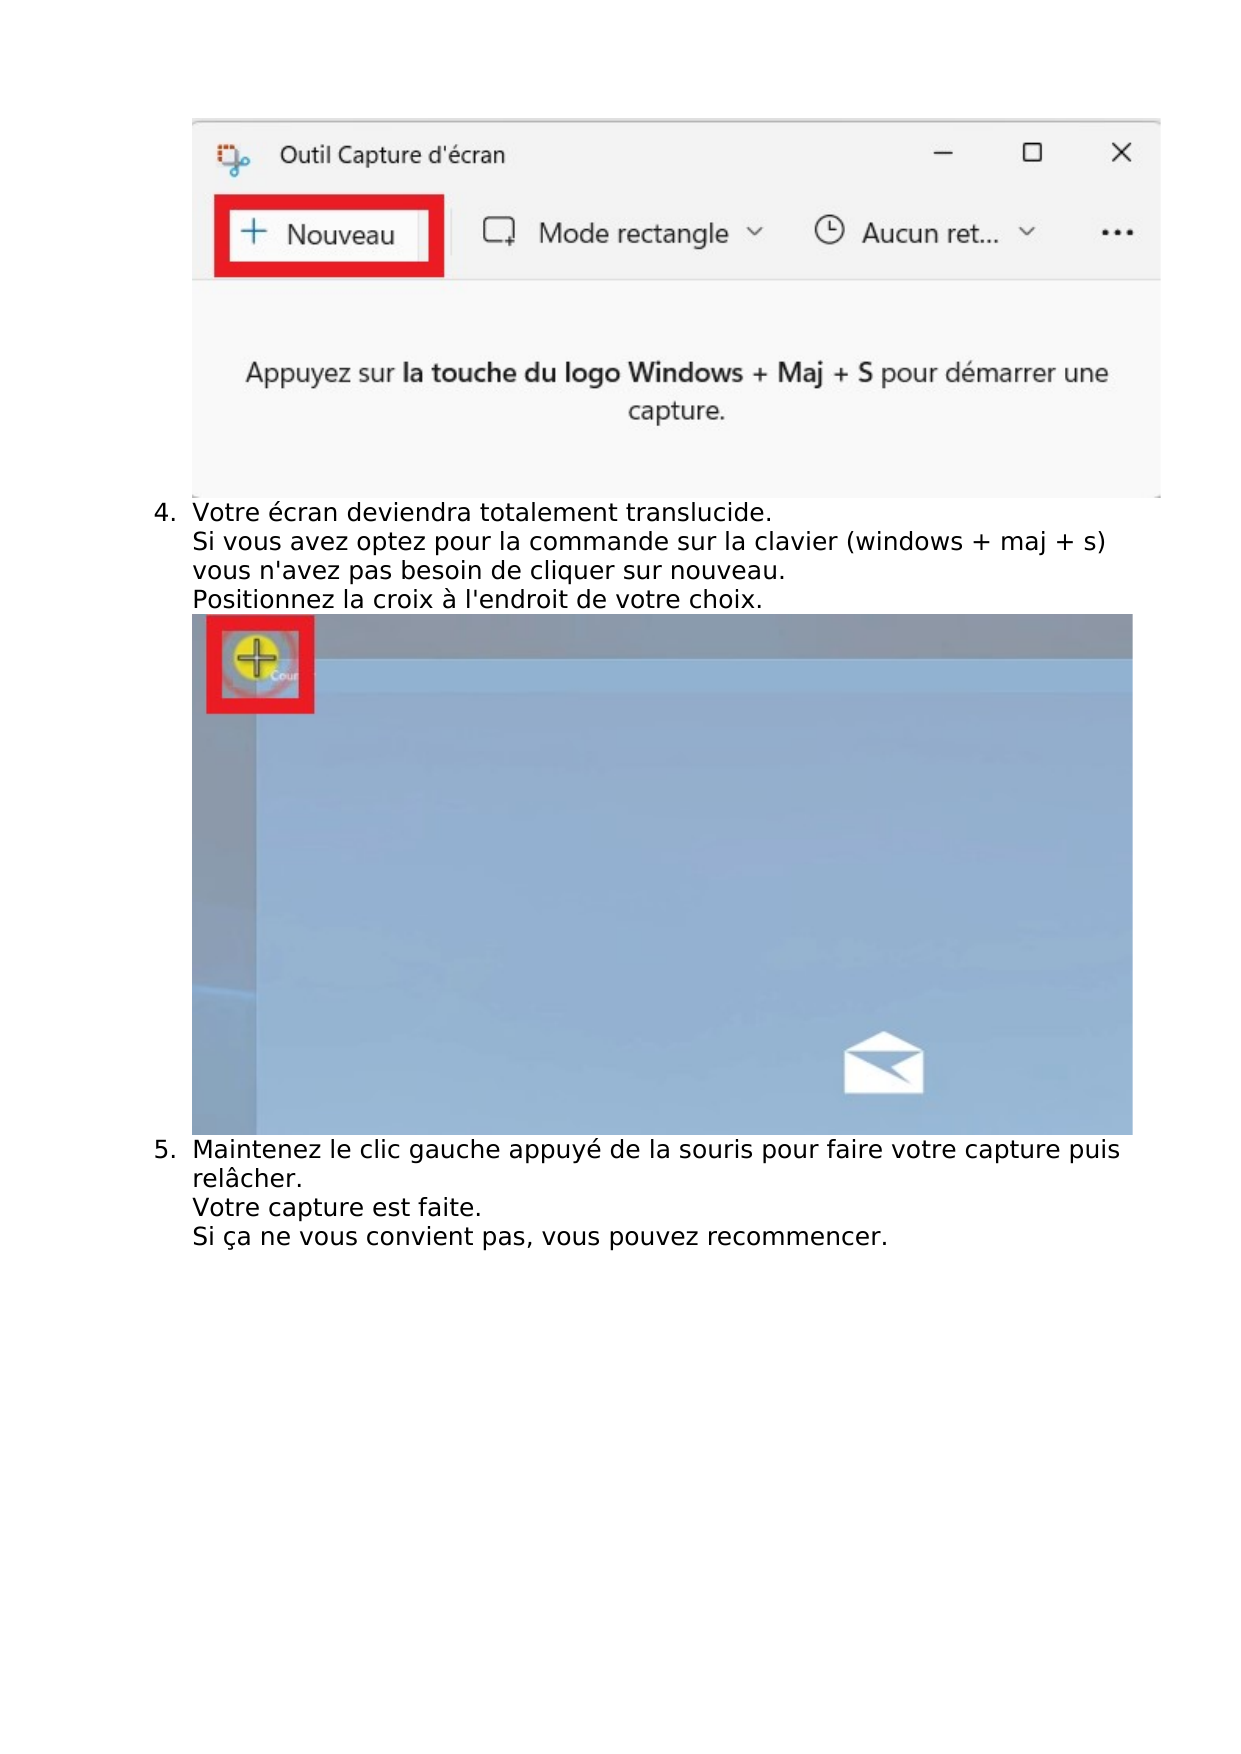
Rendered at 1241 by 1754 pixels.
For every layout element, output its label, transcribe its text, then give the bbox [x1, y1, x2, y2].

picture [192, 614, 1133, 1135]
list [177, 118, 192, 498]
list Maintenez le clic gauche appuyé de la souris pour faire votre capture puis relâcher. Votre capture est faite. Si ça ne vous convient pas, vous pouvez recommencer. [177, 1135, 1122, 1251]
list Votre écran deviendra totalement translucide. Si vous avez optez pour la commande sur la clavier (windows + maj + s) vous n'avez pas besoin de cliquer sur nouveau. Positionnez la croix à l'endroit de votre choix. [177, 498, 1122, 1135]
picture [192, 118, 1161, 498]
